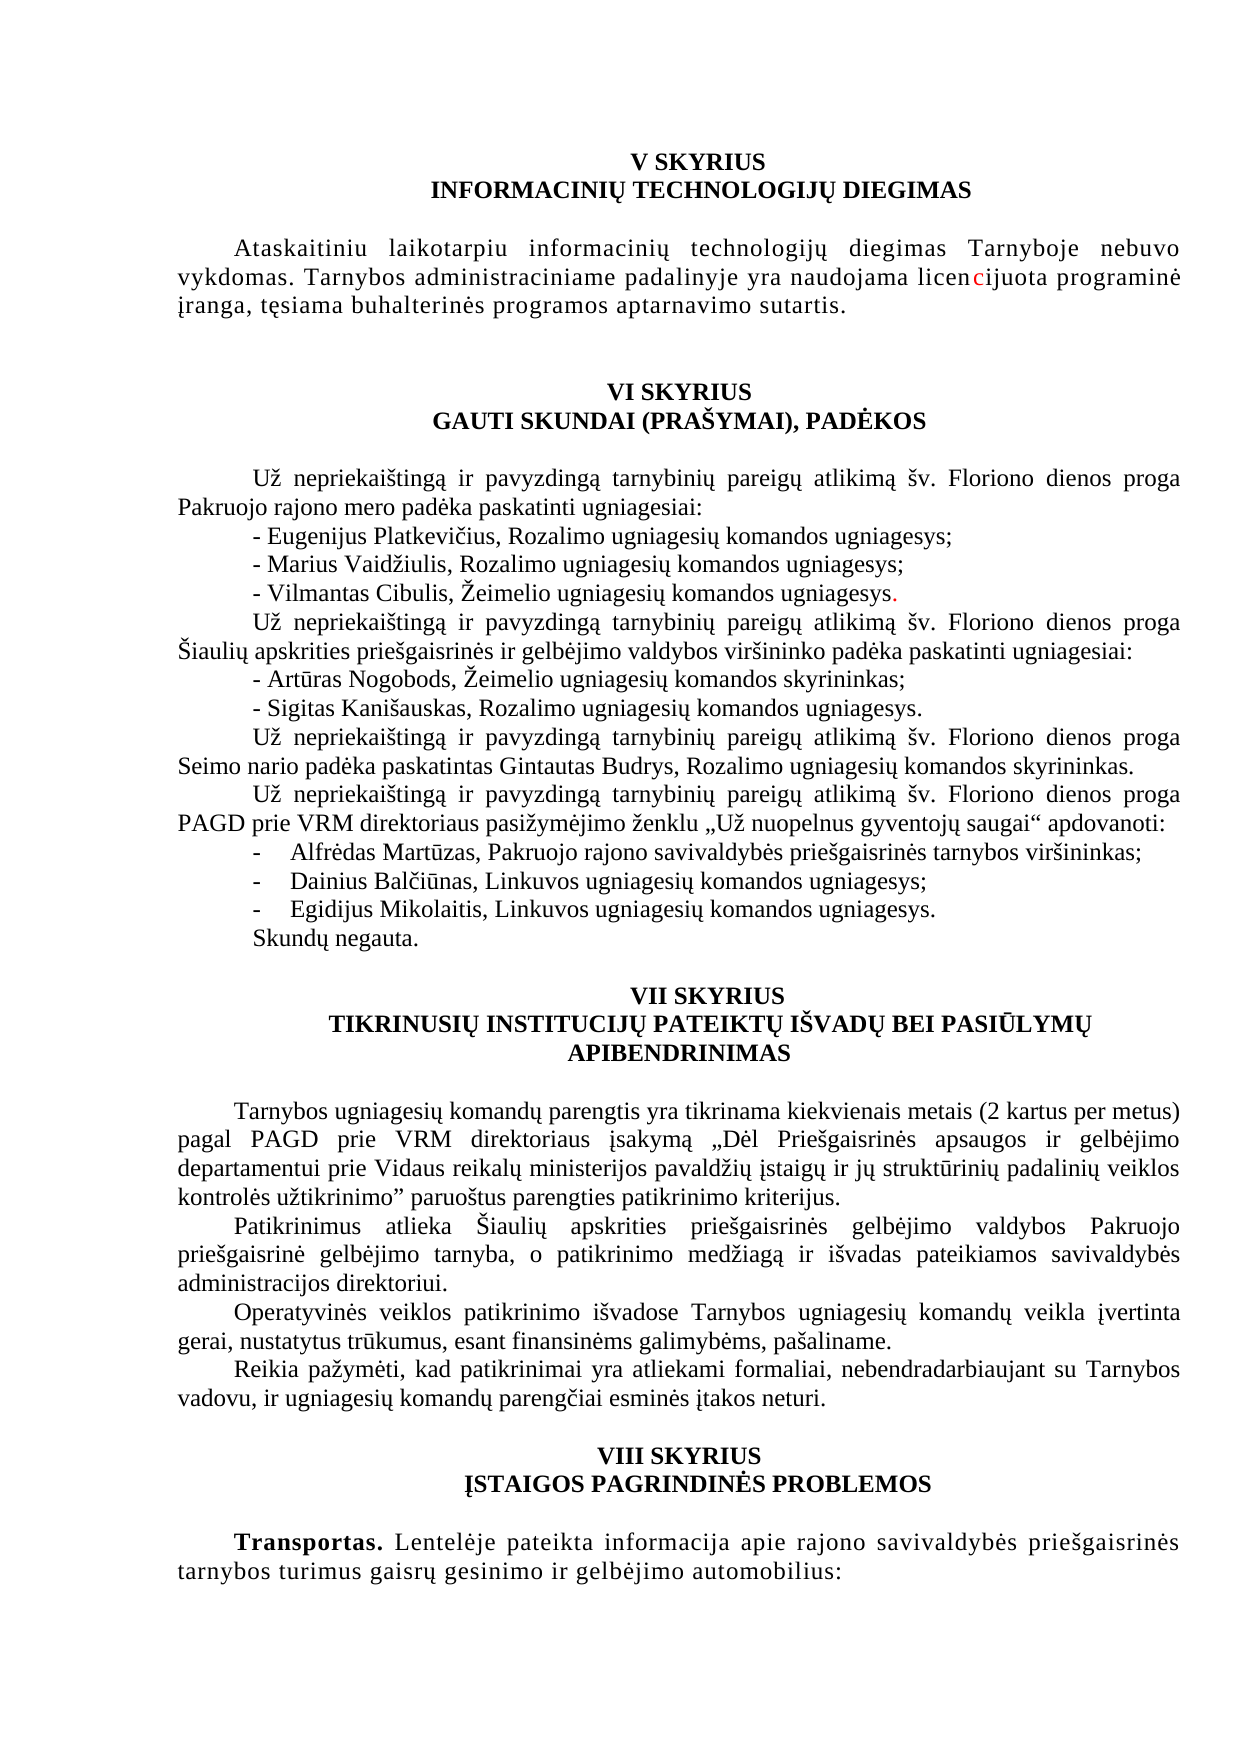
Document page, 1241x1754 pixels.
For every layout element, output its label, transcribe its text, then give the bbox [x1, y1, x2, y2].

text - Sigitas Kanišauskas, Rozalimo ugniagesių komandos ugniagesys. [252, 693, 1181, 722]
text - Dainius Balčiūnas, Linkuvos ugniagesių komandos ugniagesys; [252, 866, 1181, 894]
text Už nepriekaištingą ir pavyzdingą tarnybinių pareigų atlikimą šv. Floriono dienos proga Pakruojo rajono mero padėka paskatinti ugniagesiai: [177, 463, 1181, 521]
text Operatyvinės veiklos patikrinimo išvadose Tarnybos ugniagesių komandų veikla įvertinta gerai, nustatytus trūkumus, esant finansinėms galimybėms, pašaliname. [177, 1297, 1181, 1354]
text VI SKYRIUS [177, 377, 1181, 406]
text Skundų negauta. [177, 923, 1181, 952]
text Transportas. Lentelėje pateikta informacija apie rajono savivaldybės priešgaisrinės tarnybos turimus gaisrų gesinimo ir gelbėjimo automobilius: [177, 1527, 1181, 1584]
text GAUTI SKUNDAI (PRAŠYMAI), PADĖKOS [177, 406, 1181, 434]
text INFORMACINIŲ TECHNOLOGIJŲ DIEGIMAS [215, 176, 1181, 204]
text - Egidijus Mikolaitis, Linkuvos ugniagesių komandos ugniagesys. [252, 894, 1181, 923]
text Tarnybos ugniagesių komandų parengtis yra tikrinama kiekvienais metais (2 kartus per metus) pagal PAGD prie VRM direktoriaus įsakymą „Dėl Priešgaisrinės apsaugos ir gelbėjimo departamentui prie Vidaus reikalų ministerijos pavaldžių įstaigų ir jų struktūrinių padalinių veiklos kontrolės užtikrinimo” paruoštus parengties patikrinimo kriterijus. [177, 1096, 1181, 1211]
text ĮSTAIGOS PAGRINDINĖS PROBLEMOS [215, 1469, 1181, 1498]
text - Marius Vaidžiulis, Rozalimo ugniagesių komandos ugniagesys; [177, 549, 1181, 578]
text Patikrinimus atlieka Šiaulių apskrities priešgaisrinės gelbėjimo valdybos Pakruojo priešgaisrinė gelbėjimo tarnyba, o patikrinimo medžiagą ir išvadas pateikiamos savivaldybės administracijos direktoriui. [177, 1211, 1181, 1297]
text V SKYRIUS [215, 147, 1181, 176]
text - Vilmantas Cibulis, Žeimelio ugniagesių komandos ugniagesys. [177, 578, 1181, 607]
text Ataskaitiniu laikotarpiu informacinių technologijų diegimas Tarnyboje nebuvo vykdomas. Tarnybos administraciniame padalinyje yra naudojama licencijuota programinė įranga, tęsiama buhalterinės programos aptarnavimo sutartis. [177, 233, 1181, 319]
text TIKRINUSIŲ INSTITUCIJŲ PATEIKTŲ IŠVADŲ BEI PASIŪLYMŲ APIBENDRINIMAS [177, 1009, 1181, 1067]
text Už nepriekaištingą ir pavyzdingą tarnybinių pareigų atlikimą šv. Floriono dienos proga PAGD prie VRM direktoriaus pasižymėjimo ženklu „Už nuopelnus gyventojų saugai“ apdovanoti: [177, 779, 1181, 837]
text VII SKYRIUS [177, 981, 1181, 1009]
text Už nepriekaištingą ir pavyzdingą tarnybinių pareigų atlikimą šv. Floriono dienos proga Šiaulių apskrities priešgaisrinės ir gelbėjimo valdybos viršininko padėka paskatinti ugniagesiai: [177, 607, 1181, 664]
text - Artūras Nogobods, Žeimelio ugniagesių komandos skyrininkas; [252, 664, 1181, 693]
text VIII SKYRIUS [177, 1441, 1181, 1469]
text Už nepriekaištingą ir pavyzdingą tarnybinių pareigų atlikimą šv. Floriono dienos proga Seimo nario padėka paskatintas Gintautas Budrys, Rozalimo ugniagesių komandos skyrininkas. [177, 722, 1181, 779]
text - Alfrėdas Martūzas, Pakruojo rajono savivaldybės priešgaisrinės tarnybos viršininkas; [252, 837, 1181, 866]
text - Eugenijus Platkevičius, Rozalimo ugniagesių komandos ugniagesys; [177, 521, 1181, 549]
text Reikia pažymėti, kad patikrinimai yra atliekami formaliai, nebendradarbiaujant su Tarnybos vadovu, ir ugniagesių komandų parengčiai esminės įtakos neturi. [177, 1354, 1181, 1412]
